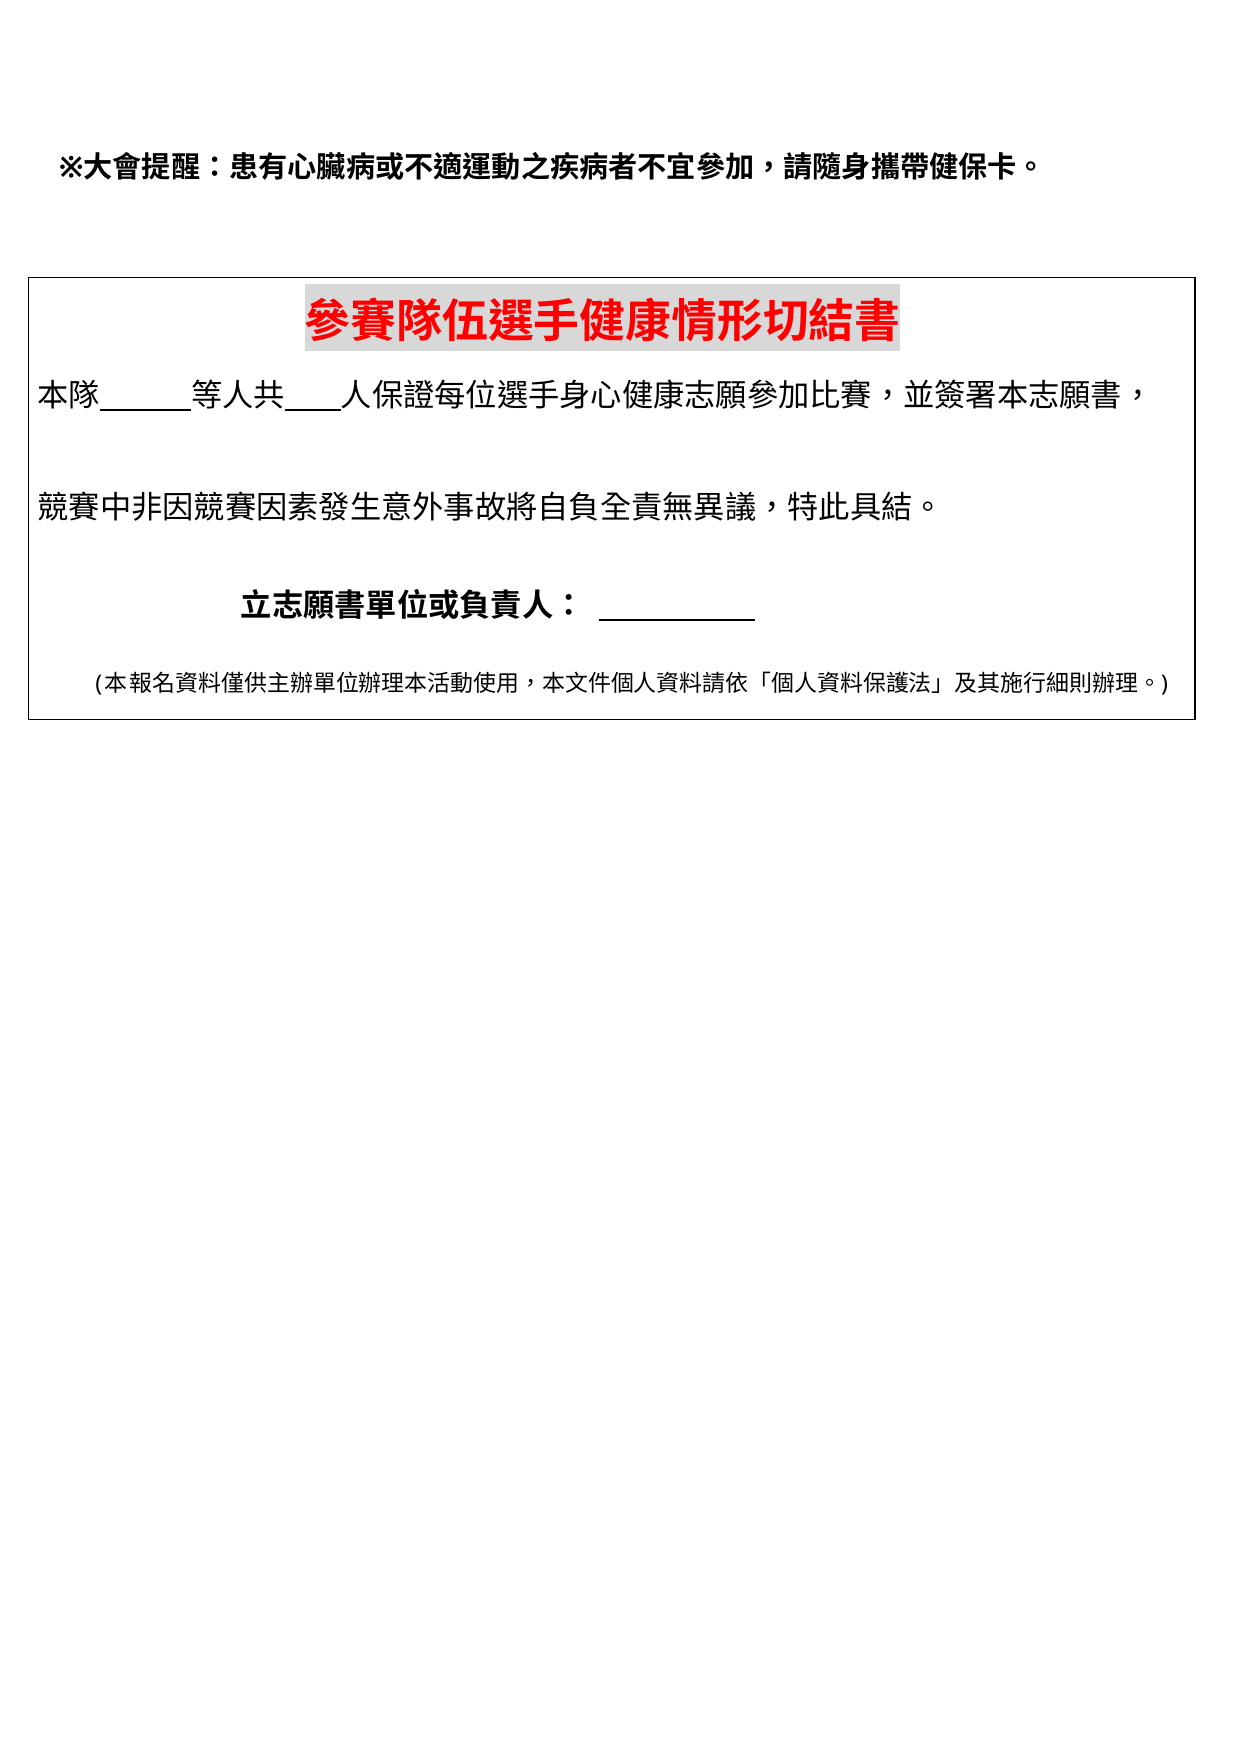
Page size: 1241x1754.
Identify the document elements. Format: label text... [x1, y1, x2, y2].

text ※大會提醒：患有心臟病或不適運動之疾病者不宜參加，請隨身攜帶健保卡。 [50, 127, 1088, 202]
text 立志願書單位或負責人： [29, 562, 1194, 640]
text 參賽隊伍選手健康情形切結書 [29, 278, 1194, 352]
text 本隊 等人共 人保證每位選手身心健康志願參加比賽，並簽署本志願書，競賽中非因競賽因素發生意外事故將自負全責無異議，特此具結。 [29, 352, 1194, 543]
text (本報名資料僅供主辦單位辦理本活動使用，本文件個人資料請依「個人資料保護法」及其施行細則辦理。) [29, 660, 1194, 719]
